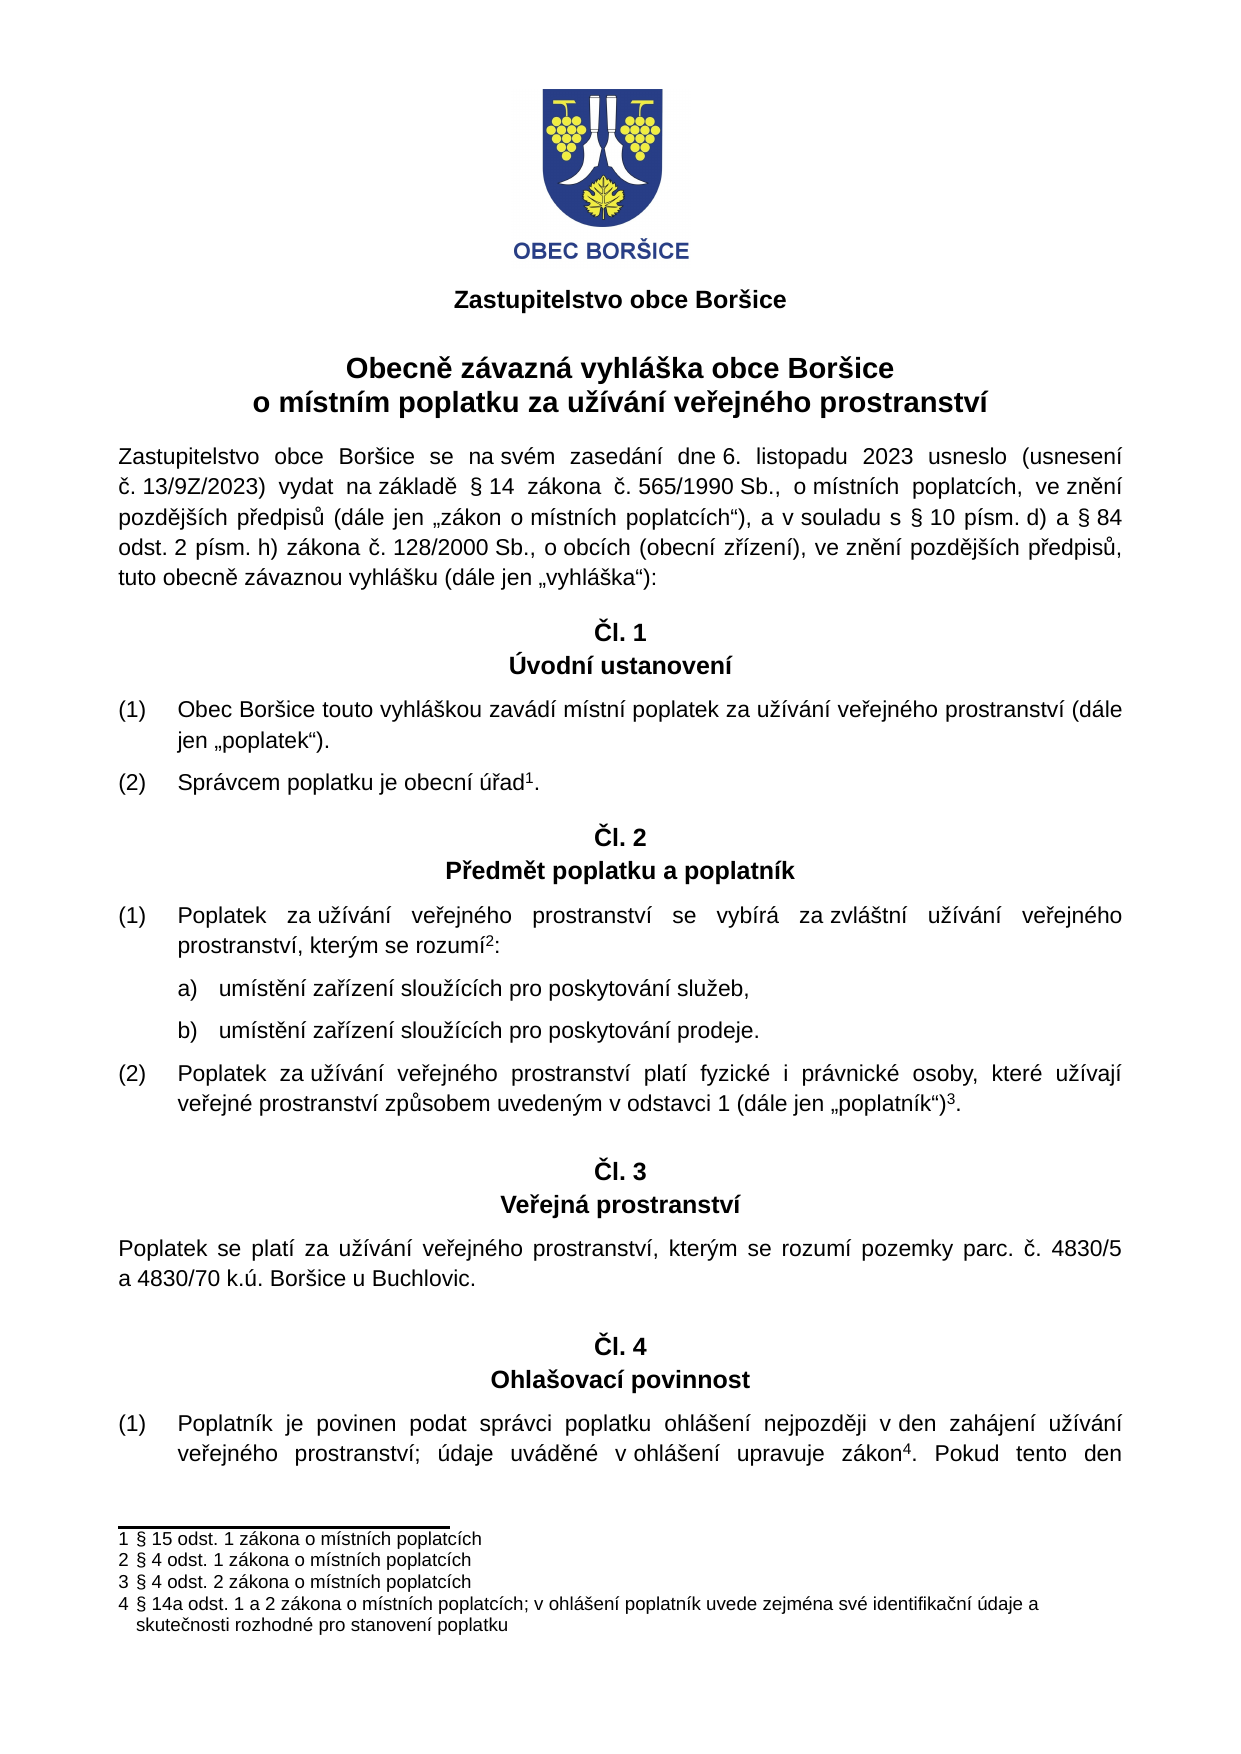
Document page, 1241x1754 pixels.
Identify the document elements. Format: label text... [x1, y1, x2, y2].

subtitle Čl. 1 Úvodní ustanovení [118, 618, 1122, 679]
list Obec Boršice touto vyhláškou zavádí místní poplatek za užívání veřejného prostranství (dále jen „poplatek“). [118, 696, 1122, 753]
list § 4 odst. 2 zákona o místních poplatcích [118, 1571, 1122, 1592]
picture [511, 89, 691, 269]
list Poplatek za užívání veřejného prostranství se vybírá za zvláštní užívání veřejného prostranství, kterým se rozumí: [118, 902, 1122, 958]
title Zastupitelstvo obce Boršice [118, 257, 1122, 314]
subtitle Obecně závazná vyhláška obce Boršice o místním poplatku za užívání veřejného prostranství [118, 351, 1122, 418]
list umístění zařízení sloužících pro poskytování prodeje. [177, 1017, 1122, 1044]
list Správcem poplatku je obecní úřad. [118, 769, 1122, 796]
subtitle Čl. 4 Ohlašovací povinnost [118, 1332, 1122, 1393]
list Poplatník je povinen podat správci poplatku ohlášení nejpozději v den zahájení užívání veřejného prostranství; údaje uváděné v ohlášení upravuje zákon. Pokud tento den [118, 1410, 1122, 1467]
list § 15 odst. 1 zákona o místních poplatcích [118, 1528, 1122, 1549]
subtitle Čl. 3 Veřejná prostranství [118, 1157, 1122, 1218]
list Poplatek za užívání veřejného prostranství platí fyzické i právnické osoby, které užívají veřejné prostranství způsobem uvedeným v odstavci 1 (dále jen „poplatník“). [118, 1060, 1122, 1117]
subtitle Čl. 2 Předmět poplatku a poplatník [118, 823, 1122, 885]
text Zastupitelstvo obce Boršice se na svém zasedání dne 6. listopadu 2023 usneslo (usnesení č. 13/9Z/2023) vydat na základě § 14 zákona č. 565/1990 Sb., o místních poplatcích, ve znění pozdějších předpisů (dále jen „zákon o místních poplatcích“), a v souladu s § 10 písm. d) a § 84 odst. 2 písm. h) zákona č. 128/2000 Sb., o obcích (obecní zřízení), ve znění pozdějších předpisů, tuto obecně závaznou vyhlášku (dále jen „vyhláška“): [118, 443, 1122, 590]
list § 4 odst. 1 zákona o místních poplatcích [118, 1549, 1122, 1571]
list umístění zařízení sloužících pro poskytování služeb, [177, 974, 1122, 1001]
list § 14a odst. 1 a 2 zákona o místních poplatcích; v ohlášení poplatník uvede zejména své identifikační údaje a skutečnosti rozhodné pro stanovení poplatku [118, 1592, 1122, 1635]
text Poplatek se platí za užívání veřejného prostranství, kterým se rozumí pozemky parc. č. 4830/5 a 4830/70 k.ú. Boršice u Buchlovic. [118, 1235, 1122, 1292]
